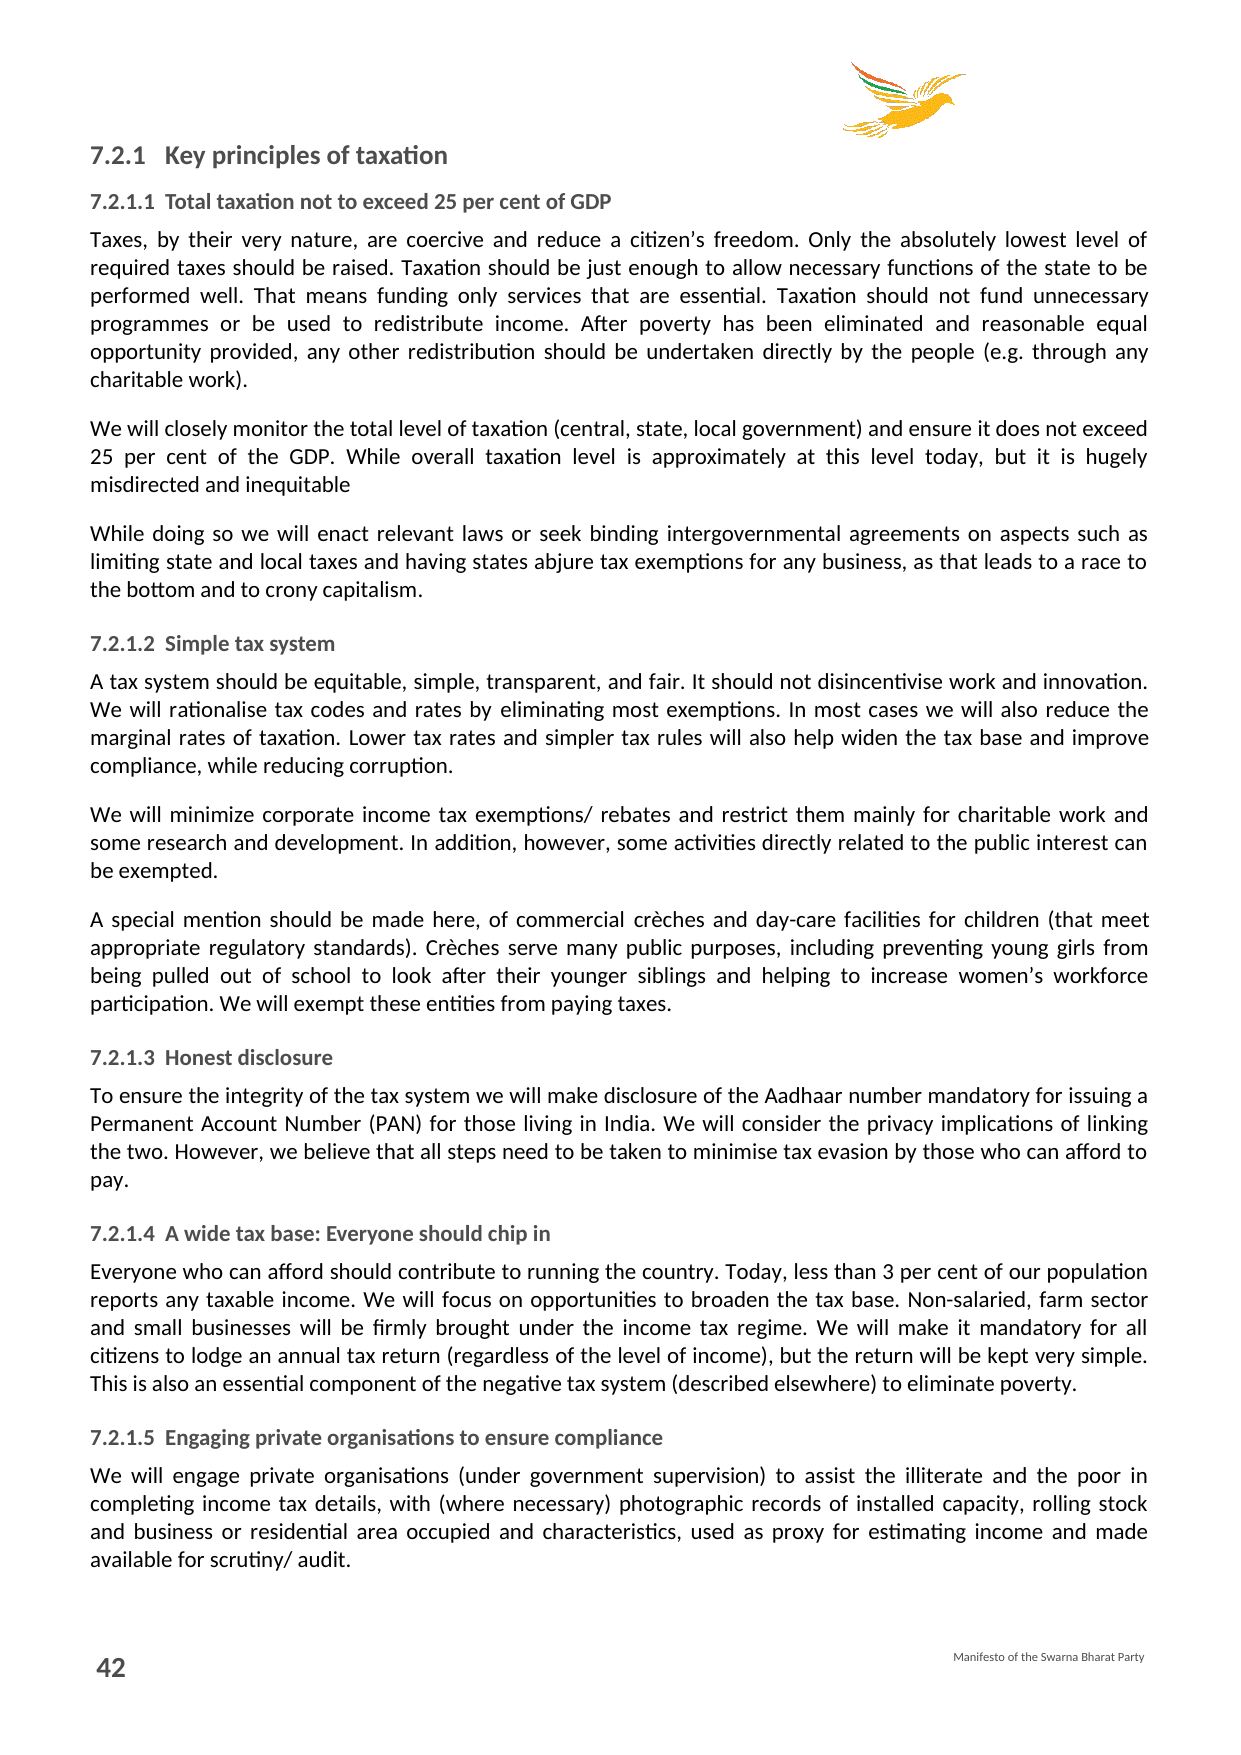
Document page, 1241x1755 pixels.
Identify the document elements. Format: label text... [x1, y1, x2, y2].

text A tax system should be equitable, simple, transparent, and fair. It should not disincentivise work and innovation. We will rationalise tax codes and rates by eliminating most exemptions. In most cases we will also reduce the marginal rates of taxation. Lower tax rates and simpler tax rules will also help widen the tax base and improve compliance, while reducing corruption. [90, 667, 1150, 779]
text While doing so we will enact relevant laws or seek binding intergovernmental agreements on aspects such as limiting state and local taxes and having states abjure tax exemptions for any business, as that leads to a race to the bottom and to crony capitalism. [90, 519, 1150, 603]
subtitle Key principles of taxation [90, 138, 1150, 171]
text We will minimize corporate income tax exemptions/ rebates and restrict them mainly for charitable work and some research and development. In addition, however, some activities directly related to the public interest can be exempted. [90, 800, 1150, 884]
text To ensure the integrity of the tax system we will make disclosure of the Aadhaar number mandatory for issuing a Permanent Account Number (PAN) for those living in India. We will consider the privacy implications of linking the two. However, we believe that all steps need to be taken to minimise tax evasion by those who can afford to pay. [90, 1081, 1150, 1193]
subtitle Honest disclosure [90, 1044, 1150, 1070]
text We will closely monitor the total level of taxation (central, state, local government) and ensure it does not exceed 25 per cent of the GDP. While overall taxation level is approximately at this level today, but it is hugely misdirected and inequitable [90, 414, 1150, 498]
subtitle A wide tax base: Everyone should chip in [90, 1220, 1150, 1247]
text Taxes, by their very nature, are coercive and reduce a citizen’s freedom. Only the absolutely lowest level of required taxes should be raised. Taxation should be just enough to allow necessary functions of the state to be performed well. That means funding only services that are essential. Taxation should not fund unnecessary programmes or be used to redistribute income. After poverty has been eliminated and reasonable equal opportunity provided, any other redistribution should be undertaken directly by the people (e.g. through any charitable work). [90, 225, 1150, 393]
subtitle Engaging private organisations to ensure compliance [90, 1424, 1150, 1451]
text A special mention should be made here, of commercial crèches and day-care facilities for children (that meet appropriate regulatory standards). Crèches serve many public purposes, including preventing young girls from being pulled out of school to look after their younger siblings and helping to increase women’s workforce participation. We will exempt these entities from paying taxes. [90, 905, 1150, 1017]
text Everyone who can afford should contribute to running the country. Today, less than 3 per cent of our population reports any taxable income. We will focus on opportunities to broaden the tax base. Non-salaried, farm sector and small businesses will be firmly brought under the income tax regime. We will make it mandatory for all citizens to lodge an annual tax return (regardless of the level of income), but the return will be kept very simple. This is also an essential component of the negative tax system (described elsewhere) to eliminate poverty. [90, 1257, 1150, 1397]
text We will engage private organisations (under government supervision) to assist the illiterate and the poor in completing income tax details, with (where necessary) photographic records of installed capacity, rolling stock and business or residential area occupied and characteristics, used as proxy for estimating income and made available for scrutiny/ audit. [90, 1461, 1150, 1573]
subtitle Simple tax system [90, 630, 1150, 656]
subtitle Total taxation not to exceed 25 per cent of GDP [90, 188, 1150, 214]
